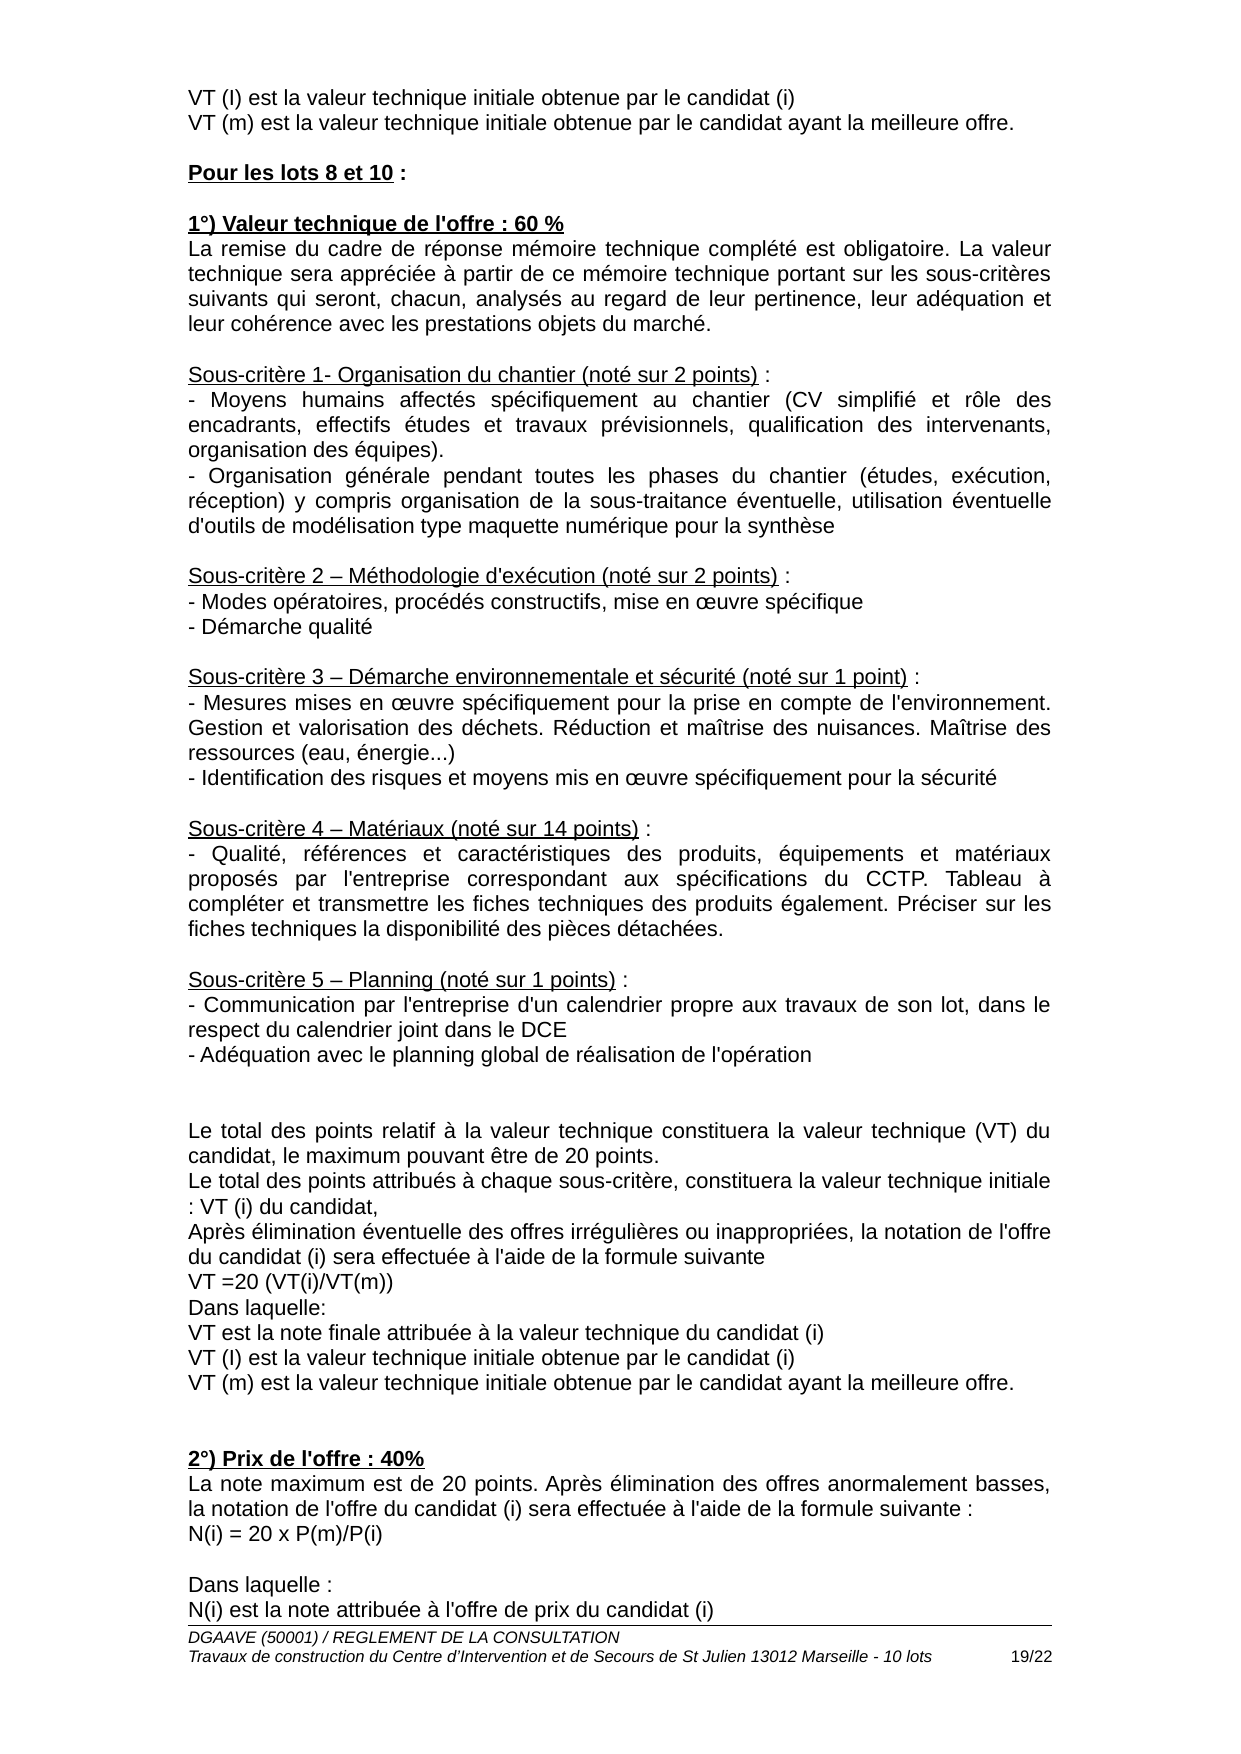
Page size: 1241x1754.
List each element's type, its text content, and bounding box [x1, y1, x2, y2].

text 2°) Prix de l'offre : 40% [188, 1446, 1052, 1471]
text - Organisation générale pendant toutes les phases du chantier (études, exécution, réception) y compris organisation de la sous-traitance éventuelle, utilisation éventuelle d'outils de modélisation type maquette numérique pour la synthèse [188, 462, 1052, 538]
text VT (I) est la valeur technique initiale obtenue par le candidat (i) [188, 84, 1052, 109]
text Sous-critère 3 – Démarche environnementale et sécurité (noté sur 1 point) : [188, 664, 1052, 689]
text - Identification des risques et moyens mis en œuvre spécifiquement pour la sécurité [188, 765, 1052, 790]
text Le total des points attribués à chaque sous-critère, constituera la valeur technique initiale : VT (i) du candidat, [188, 1168, 1052, 1219]
text Dans laquelle: [188, 1294, 1052, 1319]
text Sous-critère 4 – Matériaux (noté sur 14 points) : [188, 815, 1052, 841]
text VT (m) est la valeur technique initiale obtenue par le candidat ayant la meilleure offre. [188, 1370, 1052, 1395]
text - Moyens humains affectés spécifiquement au chantier (CV simplifié et rôle des encadrants, effectifs études et travaux prévisionnels, qualification des intervenants, organisation des équipes). [188, 387, 1052, 462]
text Le total des points relatif à la valeur technique constituera la valeur technique (VT) du candidat, le maximum pouvant être de 20 points. [188, 1118, 1052, 1168]
text - Démarche qualité [188, 614, 1052, 639]
text Pour les lots 8 et 10 : [188, 160, 1052, 185]
text VT =20 (VT(i)/VT(m)) [188, 1269, 1052, 1294]
text Sous-critère 5 – Planning (noté sur 1 points) : [188, 967, 1052, 992]
text 1°) Valeur technique de l'offre : 60 % [188, 210, 1052, 236]
text N(i) = 20 x P(m)/P(i) [188, 1521, 1052, 1546]
text - Modes opératoires, procédés constructifs, mise en œuvre spécifique [188, 588, 1052, 614]
text Après élimination éventuelle des offres irrégulières ou inappropriées, la notation de l'offre du candidat (i) sera effectuée à l'aide de la formule suivante [188, 1219, 1052, 1269]
text Sous-critère 2 – Méthodologie d'exécution (noté sur 2 points) : [188, 563, 1052, 588]
text La note maximum est de 20 points. Après élimination des offres anormalement basses, la notation de l'offre du candidat (i) sera effectuée à l'aide de la formule suivante : [188, 1471, 1052, 1521]
text - Mesures mises en œuvre spécifiquement pour la prise en compte de l'environnement. Gestion et valorisation des déchets. Réduction et maîtrise des nuisances. Maîtrise des ressources (eau, énergie...) [188, 689, 1052, 765]
text VT (I) est la valeur technique initiale obtenue par le candidat (i) [188, 1345, 1052, 1370]
text La remise du cadre de réponse mémoire technique complété est obligatoire. La valeur technique sera appréciée à partir de ce mémoire technique portant sur les sous-critères suivants qui seront, chacun, analysés au regard de leur pertinence, leur adéquation et leur cohérence avec les prestations objets du marché. [188, 236, 1052, 336]
text Sous-critère 1- Organisation du chantier (noté sur 2 points) : [188, 362, 1052, 387]
text VT est la note finale attribuée à la valeur technique du candidat (i) [188, 1319, 1052, 1345]
text - Qualité, références et caractéristiques des produits, équipements et matériaux proposés par l'entreprise correspondant aux spécifications du CCTP. Tableau à compléter et transmettre les fiches techniques des produits également. Préciser sur les fiches techniques la disponibilité des pièces détachées. [188, 841, 1052, 941]
text N(i) est la note attribuée à l'offre de prix du candidat (i) [188, 1597, 1052, 1622]
text Dans laquelle : [188, 1572, 1052, 1597]
text VT (m) est la valeur technique initiale obtenue par le candidat ayant la meilleure offre. [188, 109, 1052, 135]
text - Adéquation avec le planning global de réalisation de l'opération [188, 1042, 1052, 1067]
text - Communication par l'entreprise d'un calendrier propre aux travaux de son lot, dans le respect du calendrier joint dans le DCE [188, 992, 1052, 1042]
